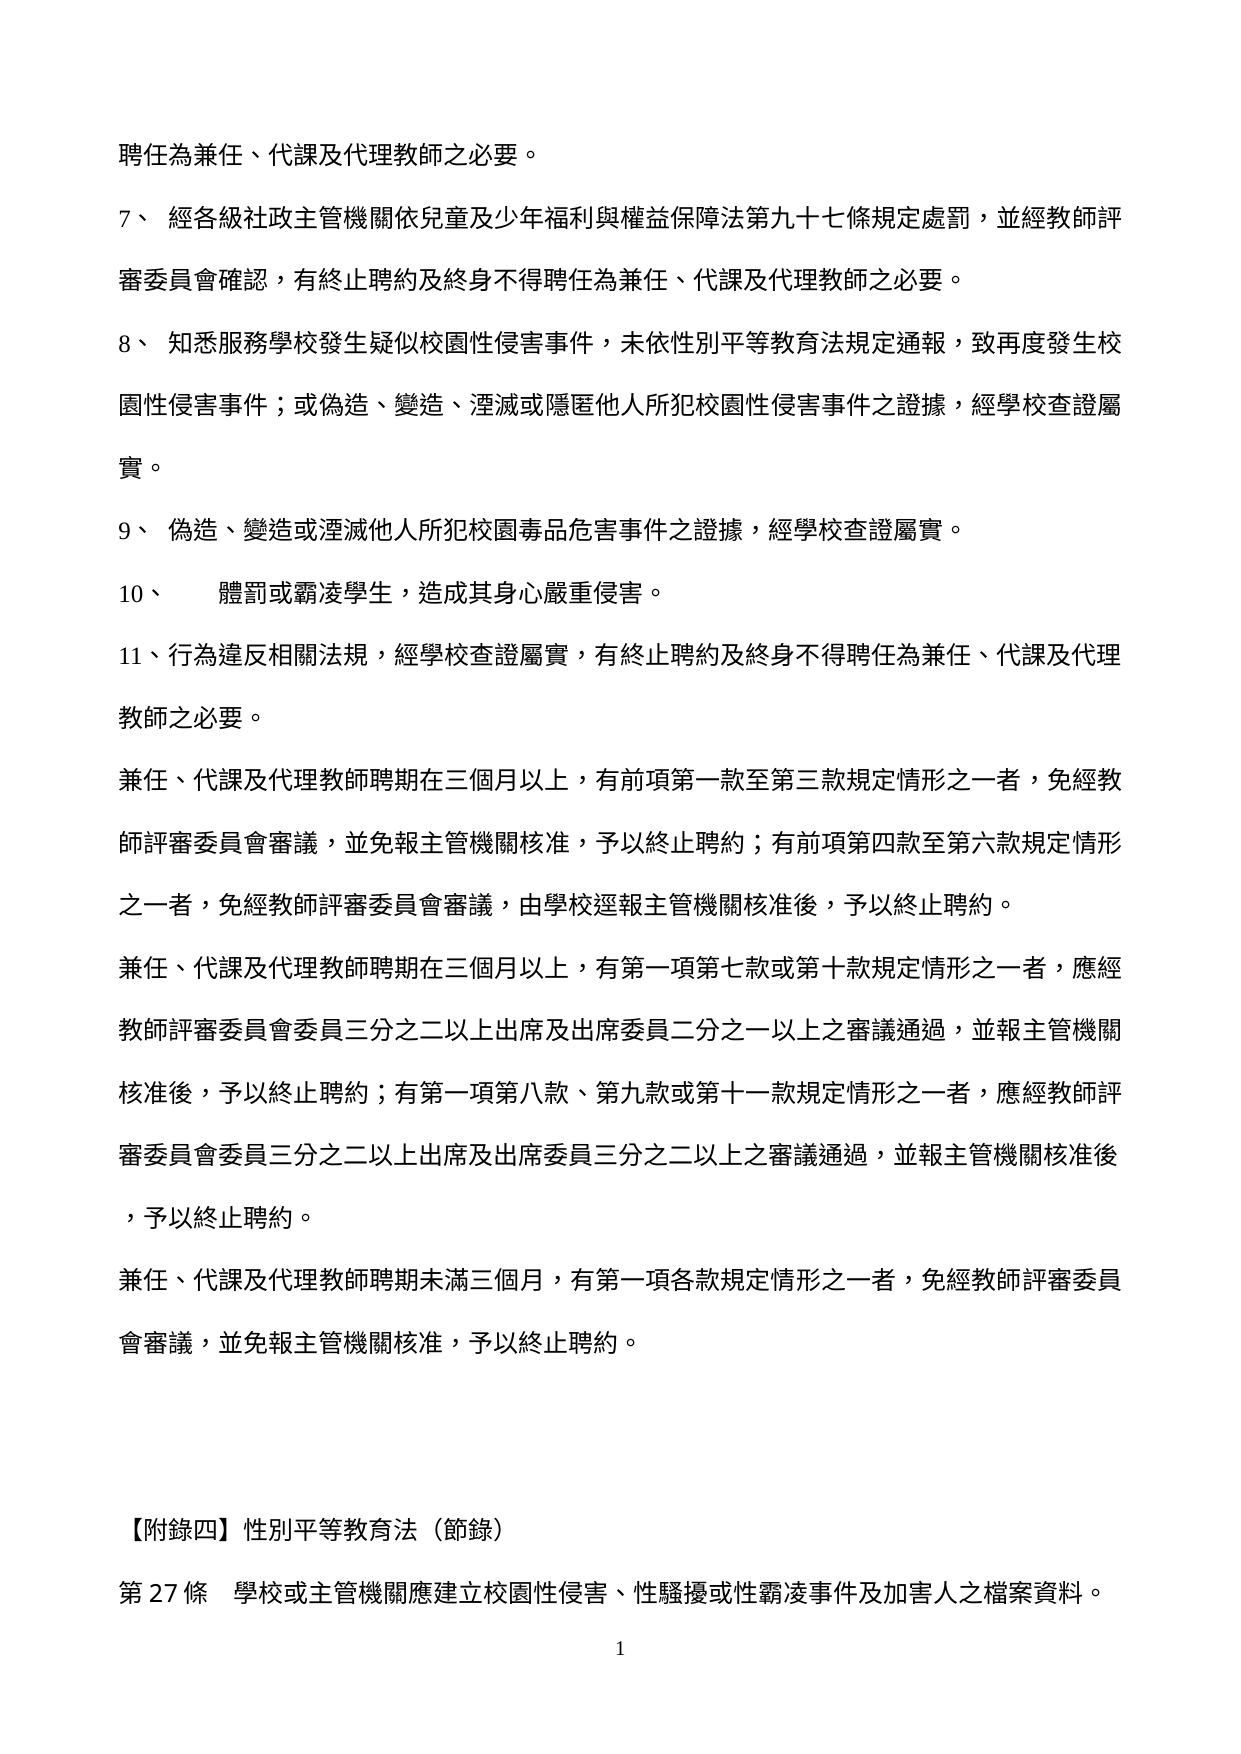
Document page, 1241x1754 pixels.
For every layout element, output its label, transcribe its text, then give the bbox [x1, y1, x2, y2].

text 第27條 學校或主管機關應建立校園性侵害、性騷擾或性霸凌事件及加害人之檔案資料。 [118, 1550, 194, 1612]
text 9、 偽造、變造或湮滅他人所犯校園毒品危害事件之證據，經學校查證屬實。 [118, 487, 1122, 550]
text 聘任為兼任、代課及代理教師之必要。 [118, 112, 1122, 175]
text ，予以終止聘約。 [118, 1175, 194, 1237]
text 兼任、代課及代理教師聘期在三個月以上，有第一項第七款或第十款規定情形之一者，應經教師評審委員會委員三分之二以上出席及出席委員二分之一以上之審議通過，並報主管機關核准後，予以終止聘約；有第一項第八款、第九款或第十一款規定情形之一者，應經教師評審委員會委員三分之二以上出席及出席委員三分之二以上之審議通過，並報主管機關核准後 [118, 925, 1122, 1175]
text 7、 經各級社政主管機關依兒童及少年福利與權益保障法第九十七條規定處罰，並經教師評審委員會確認，有終止聘約及終身不得聘任為兼任、代課及代理教師之必要。 [118, 175, 1122, 300]
text 第27條 學校或主管機關應建立校園性侵害、性騷擾或性霸凌事件及加害人之檔案資料。 [982, 1550, 1122, 1612]
text 8、 知悉服務學校發生疑似校園性侵害事件，未依性別平等教育法規定通報，致再度發生校園性侵害事件；或偽造、變造、湮滅或隱匿他人所犯校園性侵害事件之證據，經學校查證屬實。 [118, 300, 1122, 487]
text 兼任、代課及代理教師聘期未滿三個月，有第一項各款規定情形之一者，免經教師評審委員會審議，並免報主管機關核准，予以終止聘約。 [118, 1237, 194, 1362]
text 【附錄四】性別平等教育法（節錄） [118, 1487, 194, 1550]
text 10、 體罰或霸凌學生，造成其身心嚴重侵害。 [118, 550, 1122, 612]
text 11、 行為違反相關法規，經學校查證屬實，有終止聘約及終身不得聘任為兼任、代課及代理教師之必要。 [118, 612, 1122, 737]
text ，予以終止聘約。 [982, 1175, 1122, 1237]
text 兼任、代課及代理教師聘期在三個月以上，有前項第一款至第三款規定情形之一者，免經教師評審委員會審議，並免報主管機關核准，予以終止聘約；有前項第四款至第六款規定情形之一者，免經教師評審委員會審議，由學校逕報主管機關核准後，予以終止聘約。 [118, 737, 1122, 925]
text 兼任、代課及代理教師聘期未滿三個月，有第一項各款規定情形之一者，免經教師評審委員會審議，並免報主管機關核准，予以終止聘約。 [982, 1237, 1122, 1362]
text 【附錄四】性別平等教育法（節錄） [982, 1487, 1122, 1550]
